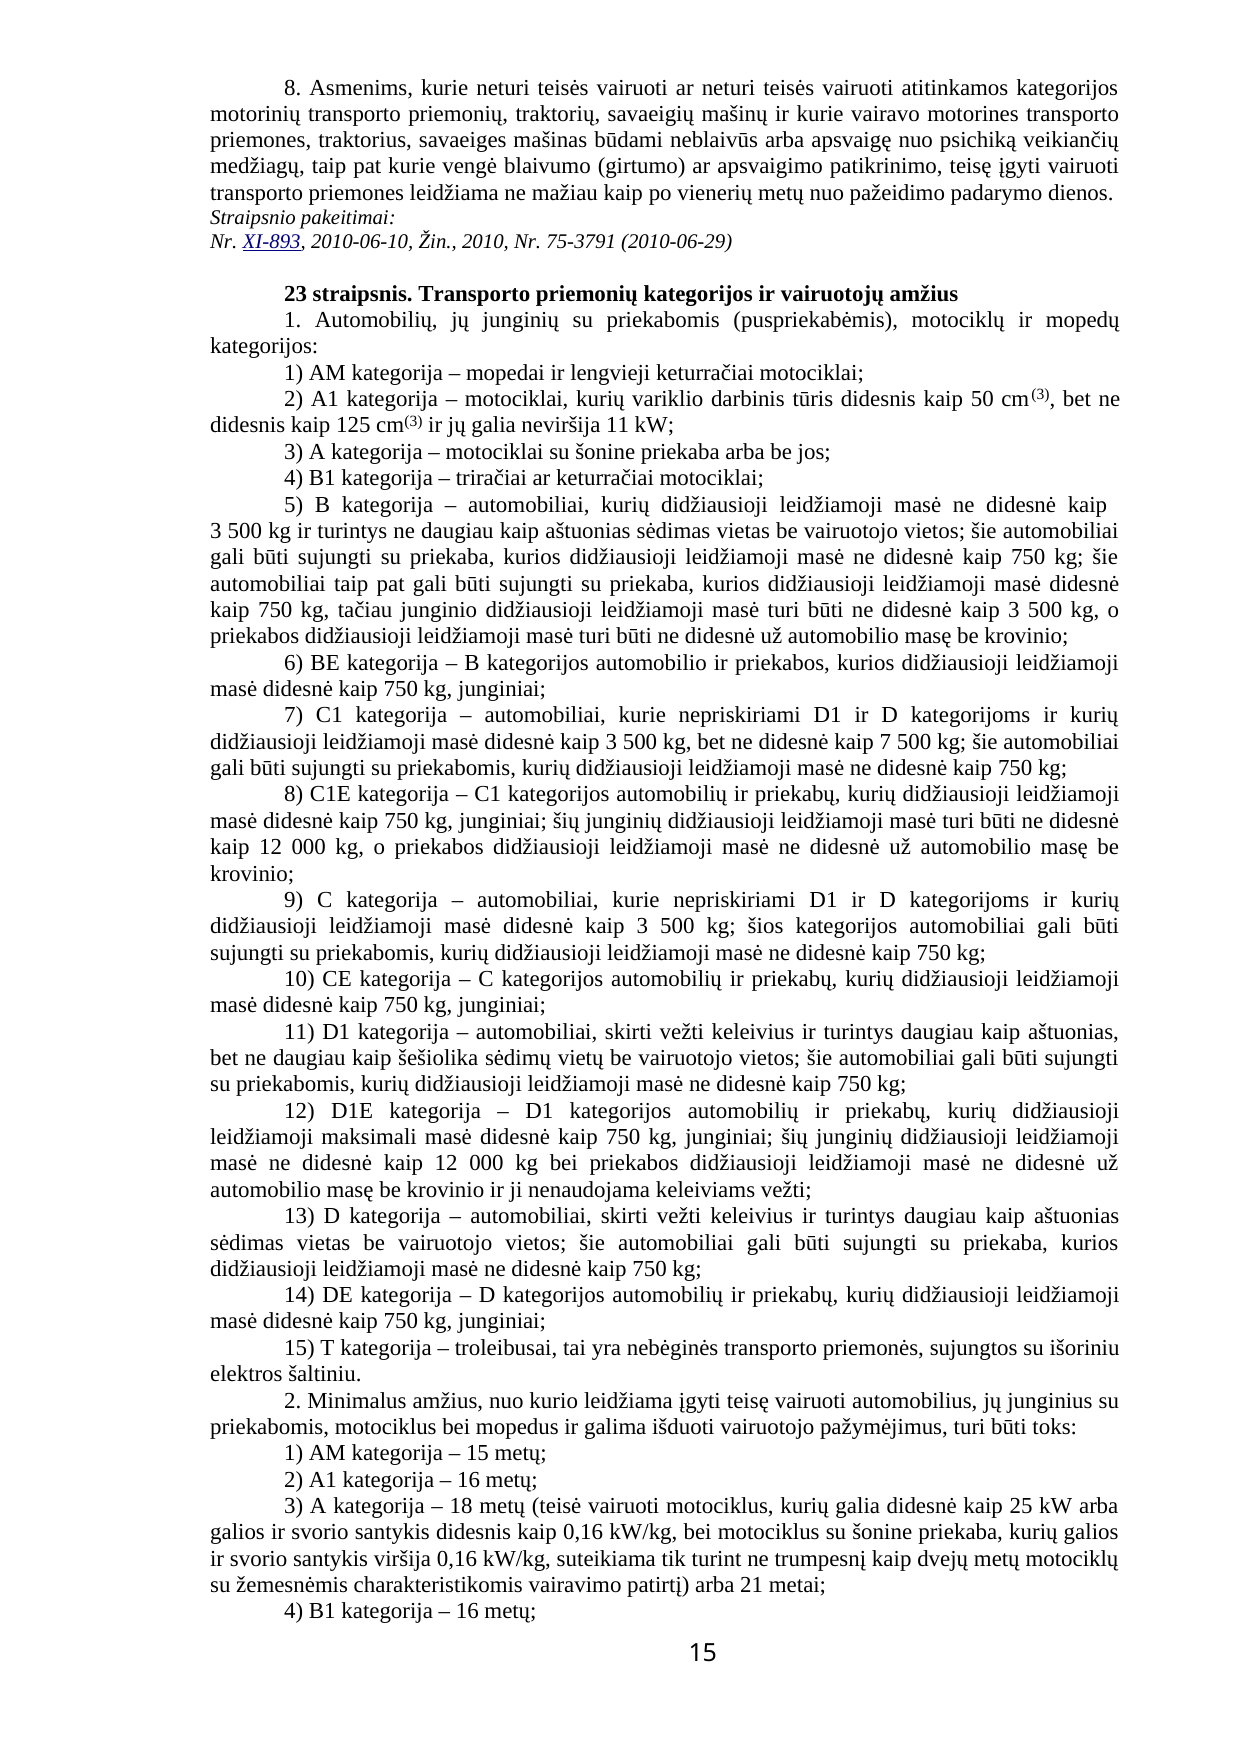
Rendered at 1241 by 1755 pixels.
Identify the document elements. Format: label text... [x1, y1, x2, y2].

text 4) B1 kategorija – 16 metų; [210, 1597, 1120, 1624]
text 11) D1 kategorija – automobiliai, skirti vežti keleivius ir turintys daugiau kaip aštuonias, bet ne daugiau kaip šešiolika sėdimų vietų be vairuotojo vietos; šie automobiliai gali būti sujungti su priekabomis, kurių didžiausioji leidžiamoji masė ne didesnė kaip 750 kg; [210, 1018, 1120, 1097]
text 15) T kategorija – troleibusai, tai yra nebėginės transporto priemonės, sujungtos su išoriniu elektros šaltiniu. [210, 1334, 1120, 1387]
text 2) A1 kategorija – motociklai, kurių variklio darbinis tūris didesnis kaip 50 cm(3), bet ne didesnis kaip 125 cm(3) ir jų galia neviršija 11 kW; [210, 385, 1120, 438]
text 14) DE kategorija – D kategorijos automobilių ir priekabų, kurių didžiausioji leidžiamoji masė didesnė kaip 750 kg, junginiai; [210, 1281, 1120, 1334]
text 9) C kategorija – automobiliai, kurie nepriskiriami D1 ir D kategorijoms ir kurių didžiausioji leidžiamoji masė didesnė kaip 3 500 kg; šios kategorijos automobiliai gali būti sujungti su priekabomis, kurių didžiausioji leidžiamoji masė ne didesnė kaip 750 kg; [210, 886, 1120, 965]
text Nr. XI-893, 2010-06-10, Žin., 2010, Nr. 75-3791 (2010-06-29) [210, 229, 1120, 253]
text 8. Asmenims, kurie neturi teisės vairuoti ar neturi teisės vairuoti atitinkamos kategorijos motorinių transporto priemonių, traktorių, savaeigių mašinų ir kurie vairavo motorines transporto priemones, traktorius, savaeiges mašinas būdami neblaivūs arba apsvaigę nuo psichiką veikiančių medžiagų, taip pat kurie vengė blaivumo (girtumo) ar apsvaigimo patikrinimo, teisę įgyti vairuoti transporto priemones leidžiama ne mažiau kaip po vienerių metų nuo pažeidimo padarymo dienos. [210, 73, 1120, 205]
text 13) D kategorija – automobiliai, skirti vežti keleivius ir turintys daugiau kaip aštuonias sėdimas vietas be vairuotojo vietos; šie automobiliai gali būti sujungti su priekaba, kurios didžiausioji leidžiamoji masė ne didesnė kaip 750 kg; [210, 1202, 1120, 1281]
text 10) CE kategorija – C kategorijos automobilių ir priekabų, kurių didžiausioji leidžiamoji masė didesnė kaip 750 kg, junginiai; [210, 965, 1120, 1018]
text 4) B1 kategorija – triračiai ar keturračiai motociklai; [210, 464, 1120, 491]
text 3) A kategorija – motociklai su šonine priekaba arba be jos; [210, 438, 1120, 464]
text 1. Automobilių, jų junginių su priekabomis (puspriekabėmis), motociklų ir mopedų kategorijos: [210, 306, 1120, 359]
text 3) A kategorija – 18 metų (teisė vairuoti motociklus, kurių galia didesnė kaip 25 kW arba galios ir svorio santykis didesnis kaip 0,16 kW/kg, bei motociklus su šonine priekaba, kurių galios ir svorio santykis viršija 0,16 kW/kg, suteikiama tik turint ne trumpesnį kaip dvejų metų motociklų su žemesnėmis charakteristikomis vairavimo patirtį) arba 21 metai; [210, 1492, 1120, 1597]
text 23 straipsnis. Transporto priemonių kategorijos ir vairuotojų amžius [210, 280, 1120, 306]
text 1) AM kategorija – mopedai ir lengvieji keturračiai motociklai; [210, 359, 1120, 385]
text 5) B kategorija – automobiliai, kurių didžiausioji leidžiamoji masė ne didesnė kaip 3 500 kg ir turintys ne daugiau kaip aštuonias sėdimas vietas be vairuotojo vietos; šie automobiliai gali būti sujungti su priekaba, kurios didžiausioji leidžiamoji masė ne didesnė kaip 750 kg; šie automobiliai taip pat gali būti sujungti su priekaba, kurios didžiausioji leidžiamoji masė didesnė kaip 750 kg, tačiau junginio didžiausioji leidžiamoji masė turi būti ne didesnė kaip 3 500 kg, o priekabos didžiausioji leidžiamoji masė turi būti ne didesnė už automobilio masę be krovinio; [210, 491, 1120, 649]
text Straipsnio pakeitimai: [210, 205, 1120, 229]
text 12) D1E kategorija – D1 kategorijos automobilių ir priekabų, kurių didžiausioji leidžiamoji maksimali masė didesnė kaip 750 kg, junginiai; šių junginių didžiausioji leidžiamoji masė ne didesnė kaip 12 000 kg bei priekabos didžiausioji leidžiamoji masė ne didesnė už automobilio masę be krovinio ir ji nenaudojama keleiviams vežti; [210, 1097, 1120, 1202]
text 7) C1 kategorija – automobiliai, kurie nepriskiriami D1 ir D kategorijoms ir kurių didžiausioji leidžiamoji masė didesnė kaip 3 500 kg, bet ne didesnė kaip 7 500 kg; šie automobiliai gali būti sujungti su priekabomis, kurių didžiausioji leidžiamoji masė ne didesnė kaip 750 kg; [210, 701, 1120, 781]
text 2. Minimalus amžius, nuo kurio leidžiama įgyti teisę vairuoti automobilius, jų junginius su priekabomis, motociklus bei mopedus ir galima išduoti vairuotojo pažymėjimus, turi būti toks: [210, 1387, 1120, 1439]
text 6) BE kategorija – B kategorijos automobilio ir priekabos, kurios didžiausioji leidžiamoji masė didesnė kaip 750 kg, junginiai; [210, 649, 1120, 701]
text 1) AM kategorija – 15 metų; [210, 1439, 1120, 1466]
text 2) A1 kategorija – 16 metų; [210, 1466, 1120, 1492]
text 8) C1E kategorija – C1 kategorijos automobilių ir priekabų, kurių didžiausioji leidžiamoji masė didesnė kaip 750 kg, junginiai; šių junginių didžiausioji leidžiamoji masė turi būti ne didesnė kaip 12 000 kg, o priekabos didžiausioji leidžiamoji masė ne didesnė už automobilio masę be krovinio; [210, 781, 1120, 886]
